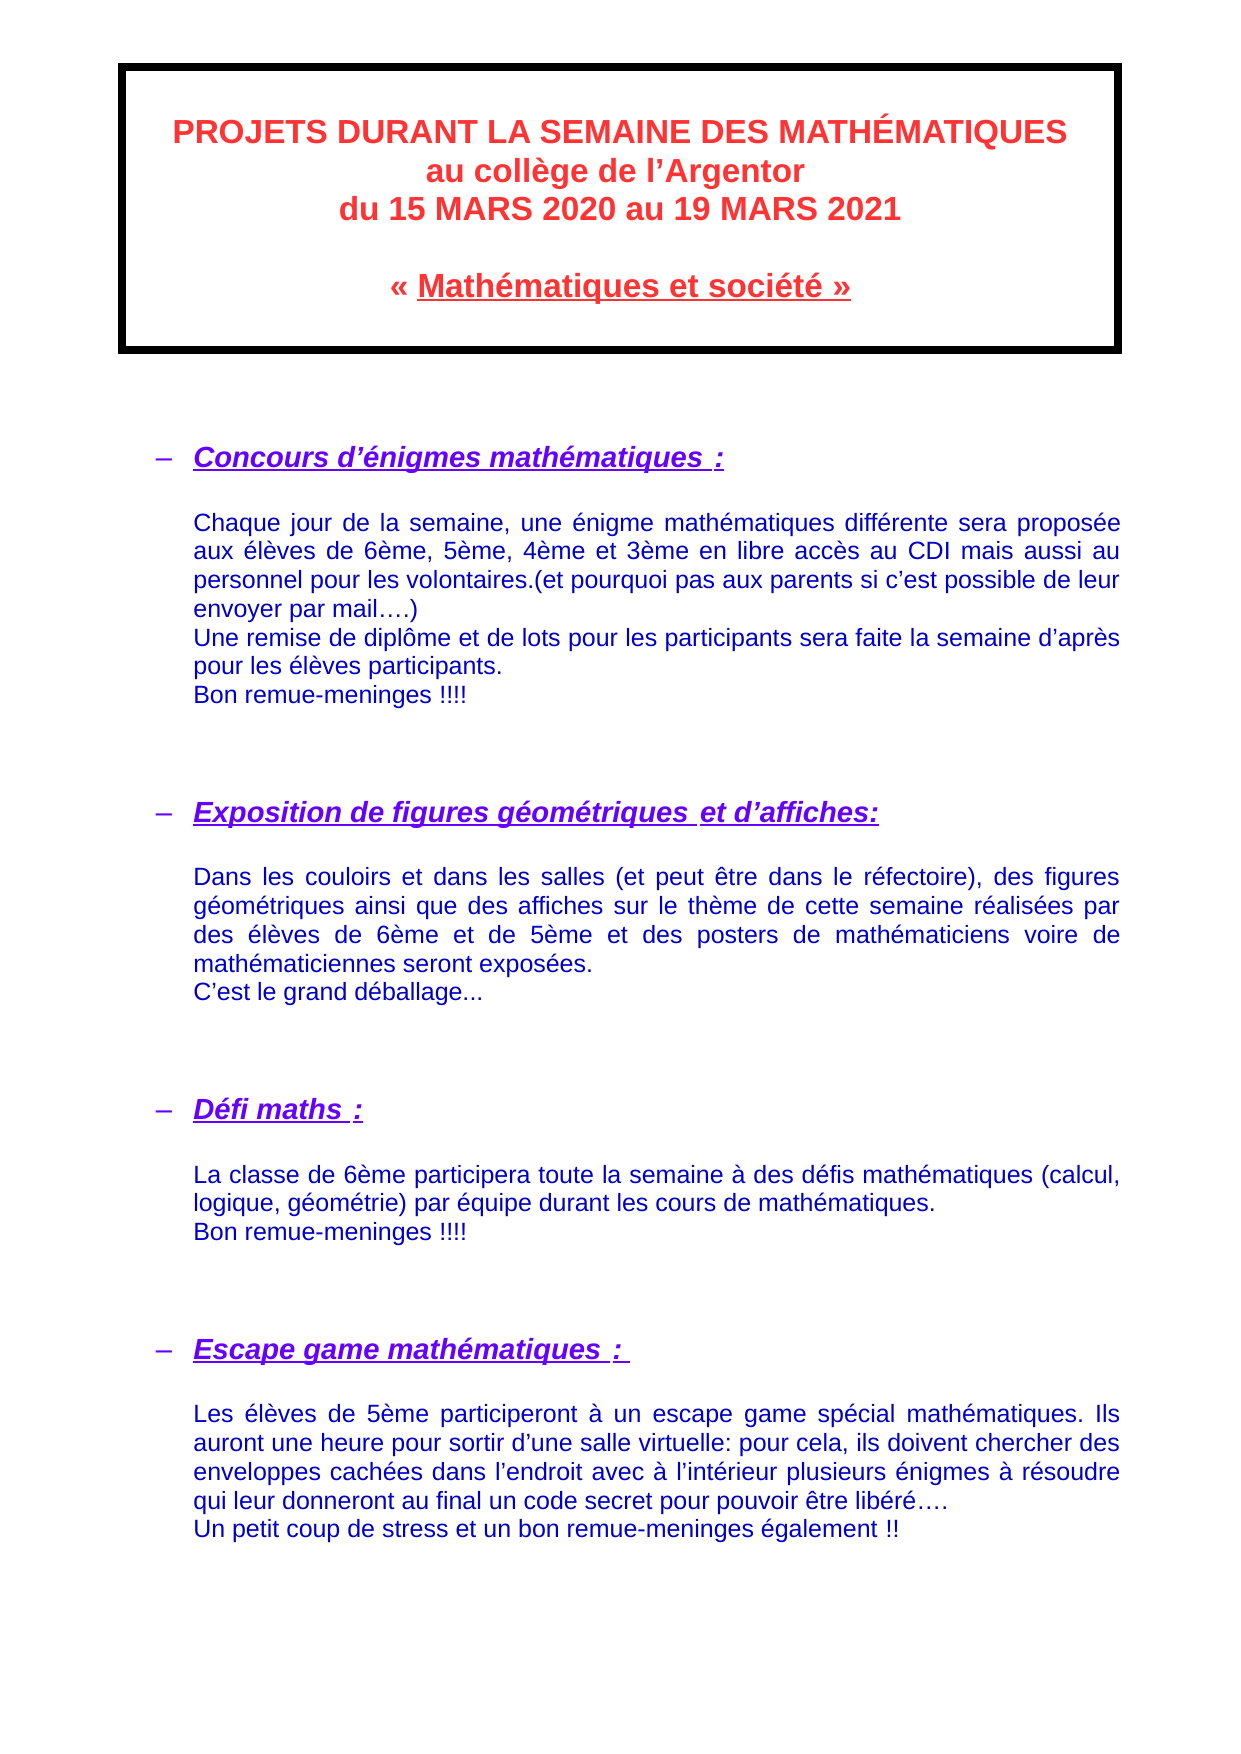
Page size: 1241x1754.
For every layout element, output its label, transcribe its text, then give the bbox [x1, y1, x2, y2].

text PROJETS DURANT LA SEMAINE DES MATHÉMATIQUES [126, 101, 1114, 139]
list Une remise de diplôme et de lots pour les participants sera faite la semaine d’après pour les élèves participants. [156, 623, 1122, 680]
list Escape game mathématiques : [156, 1332, 1122, 1366]
list Chaque jour de la semaine, une énigme mathématiques différente sera proposée aux élèves de 6ème, 5ème, 4ème et 3ème en libre accès au CDI mais aussi au personnel pour les volontaires.(et pourquoi pas aux parents si c’est possible de leur envoyer par mail….) [156, 508, 1122, 623]
list Un petit coup de stress et un bon remue-meninges également !! [156, 1514, 1122, 1543]
list Les élèves de 5ème participeront à un escape game spécial mathématiques. Ils auront une heure pour sortir d’une salle virtuelle: pour cela, ils doivent chercher des enveloppes cachées dans l’endroit avec à l’intérieur plusieurs énigmes à résoudre qui leur donneront au final un code secret pour pouvoir être libéré…. [156, 1399, 1122, 1514]
list Bon remue-meninges !!!! [156, 1217, 1122, 1246]
list Bon remue-meninges !!!! [156, 680, 1122, 709]
list Exposition de figures géométriques et d’affiches: [156, 795, 1122, 829]
list Dans les couloirs et dans les salles (et peut être dans le réfectoire), des figures géométriques ainsi que des affiches sur le thème de cette semaine réalisées par des élèves de 6ème et de 5ème et des posters de mathématiciens voire de mathématiciennes seront exposées. [156, 862, 1122, 977]
list Défi maths : [156, 1092, 1122, 1126]
text au collège de l’Argentor [126, 139, 1114, 178]
text « Mathématiques et société » [126, 255, 1114, 304]
list C’est le grand déballage... [156, 977, 1122, 1006]
list Concours d’énigmes mathématiques : [156, 440, 1122, 474]
text du 15 MARS 2020 au 19 MARS 2021 [126, 178, 1114, 227]
list La classe de 6ème participera toute la semaine à des défis mathématiques (calcul, logique, géométrie) par équipe durant les cours de mathématiques. [156, 1160, 1122, 1217]
